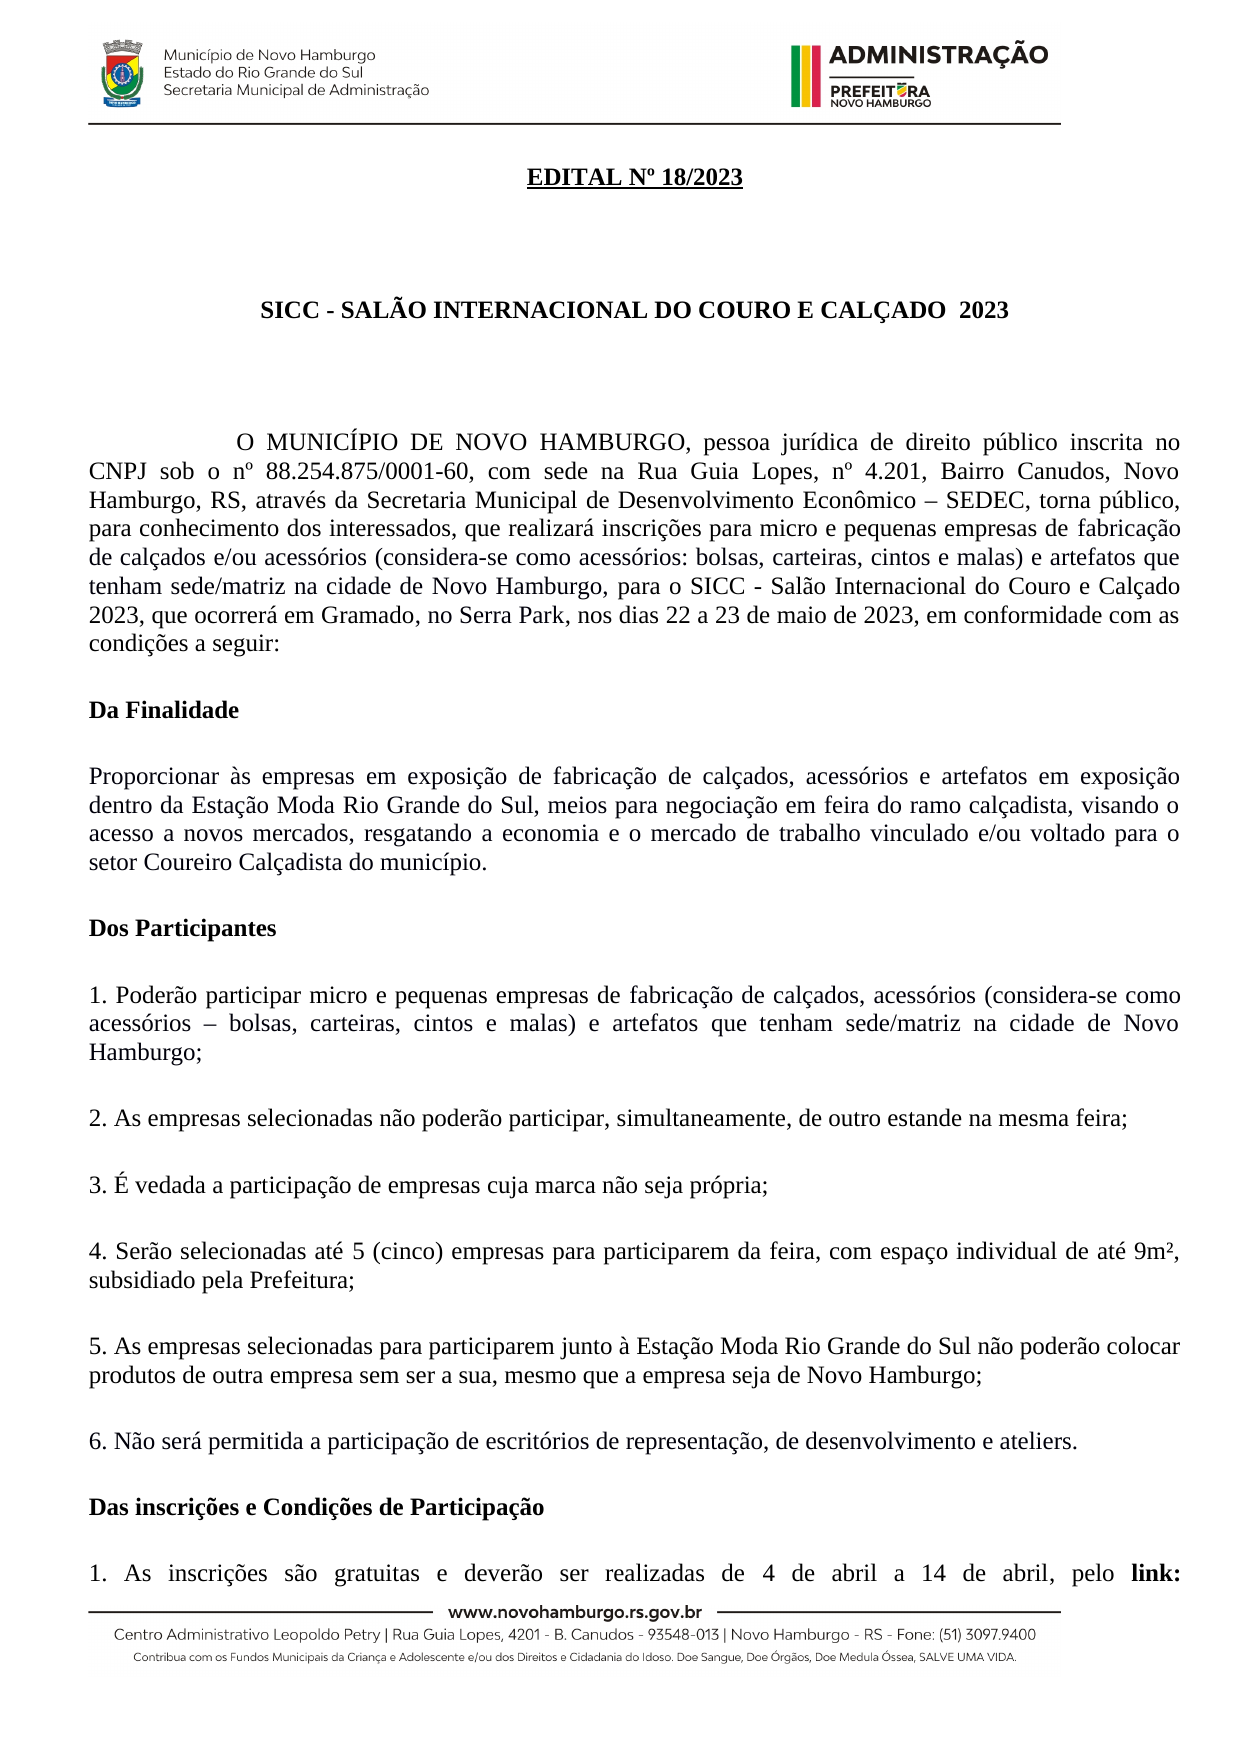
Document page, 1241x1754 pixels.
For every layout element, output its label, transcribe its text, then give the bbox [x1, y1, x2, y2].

text 2. As empresas selecionadas não poderão participar, simultaneamente, de outro estande na mesma feira; [88, 1103, 1181, 1132]
text SICC - SALÃO INTERNACIONAL DO COURO E CALÇADO 2023 [88, 295, 1181, 323]
text 4. Serão selecionadas até 5 (cinco) empresas para participarem da feira, com espaço individual de até 9m², subsidiado pela Prefeitura; [88, 1236, 1181, 1293]
text 6. Não será permitida a participação de escritórios de representação, de desenvolvimento e ateliers. [88, 1426, 1181, 1455]
text EDITAL Nº 18/2023 [88, 162, 1181, 191]
text 1. As inscrições são gratuitas e deverão ser realizadas de 4 de abril a 14 de abril, pelo link: [88, 1558, 1181, 1587]
text 3. É vedada a participação de empresas cuja marca não seja própria; [88, 1170, 1181, 1198]
text Dos Participantes [88, 913, 1181, 942]
text Da Finalidade [88, 695, 1181, 723]
text 1. Poderão participar micro e pequenas empresas de fabricação de calçados, acessórios (considera-se como acessórios – bolsas, carteiras, cintos e malas) e artefatos que tenham sede/matriz na cidade de Novo Hamburgo; [88, 980, 1181, 1066]
text O MUNICÍPIO DE NOVO HAMBURGO, pessoa jurídica de direito público inscrita no CNPJ sob o nº 88.254.875/0001-60, com sede na Rua Guia Lopes, nº 4.201, Bairro Canudos, Novo Hamburgo, RS, através da Secretaria Municipal de Desenvolvimento Econômico – SEDEC, torna público, para conhecimento dos interessados, que realizará inscrições para micro e pequenas empresas de fabricação de calçados e/ou acessórios (considera-se como acessórios: bolsas, carteiras, cintos e malas) e artefatos que tenham sede/matriz na cidade de Novo Hamburgo, para o SICC - Salão Internacional do Couro e Calçado 2023, que ocorrerá em Gramado, no Serra Park, nos dias 22 a 23 de maio de 2023, em conformidade com as condições a seguir: [88, 427, 1181, 657]
text Das inscrições e Condições de Participação [88, 1492, 1181, 1521]
text Proporcionar às empresas em exposição de fabricação de calçados, acessórios e artefatos em exposição dentro da Estação Moda Rio Grande do Sul, meios para negociação em feira do ramo calçadista, visando o acesso a novos mercados, resgatando a economia e o mercado de trabalho vinculado e/ou voltado para o setor Coureiro Calçadista do município. [88, 761, 1181, 876]
text 5. As empresas selecionadas para participarem junto à Estação Moda Rio Grande do Sul não poderão colocar produtos de outra empresa sem ser a sua, mesmo que a empresa seja de Novo Hamburgo; [88, 1331, 1181, 1388]
picture [88, 22, 1061, 125]
picture [88, 1605, 1061, 1677]
